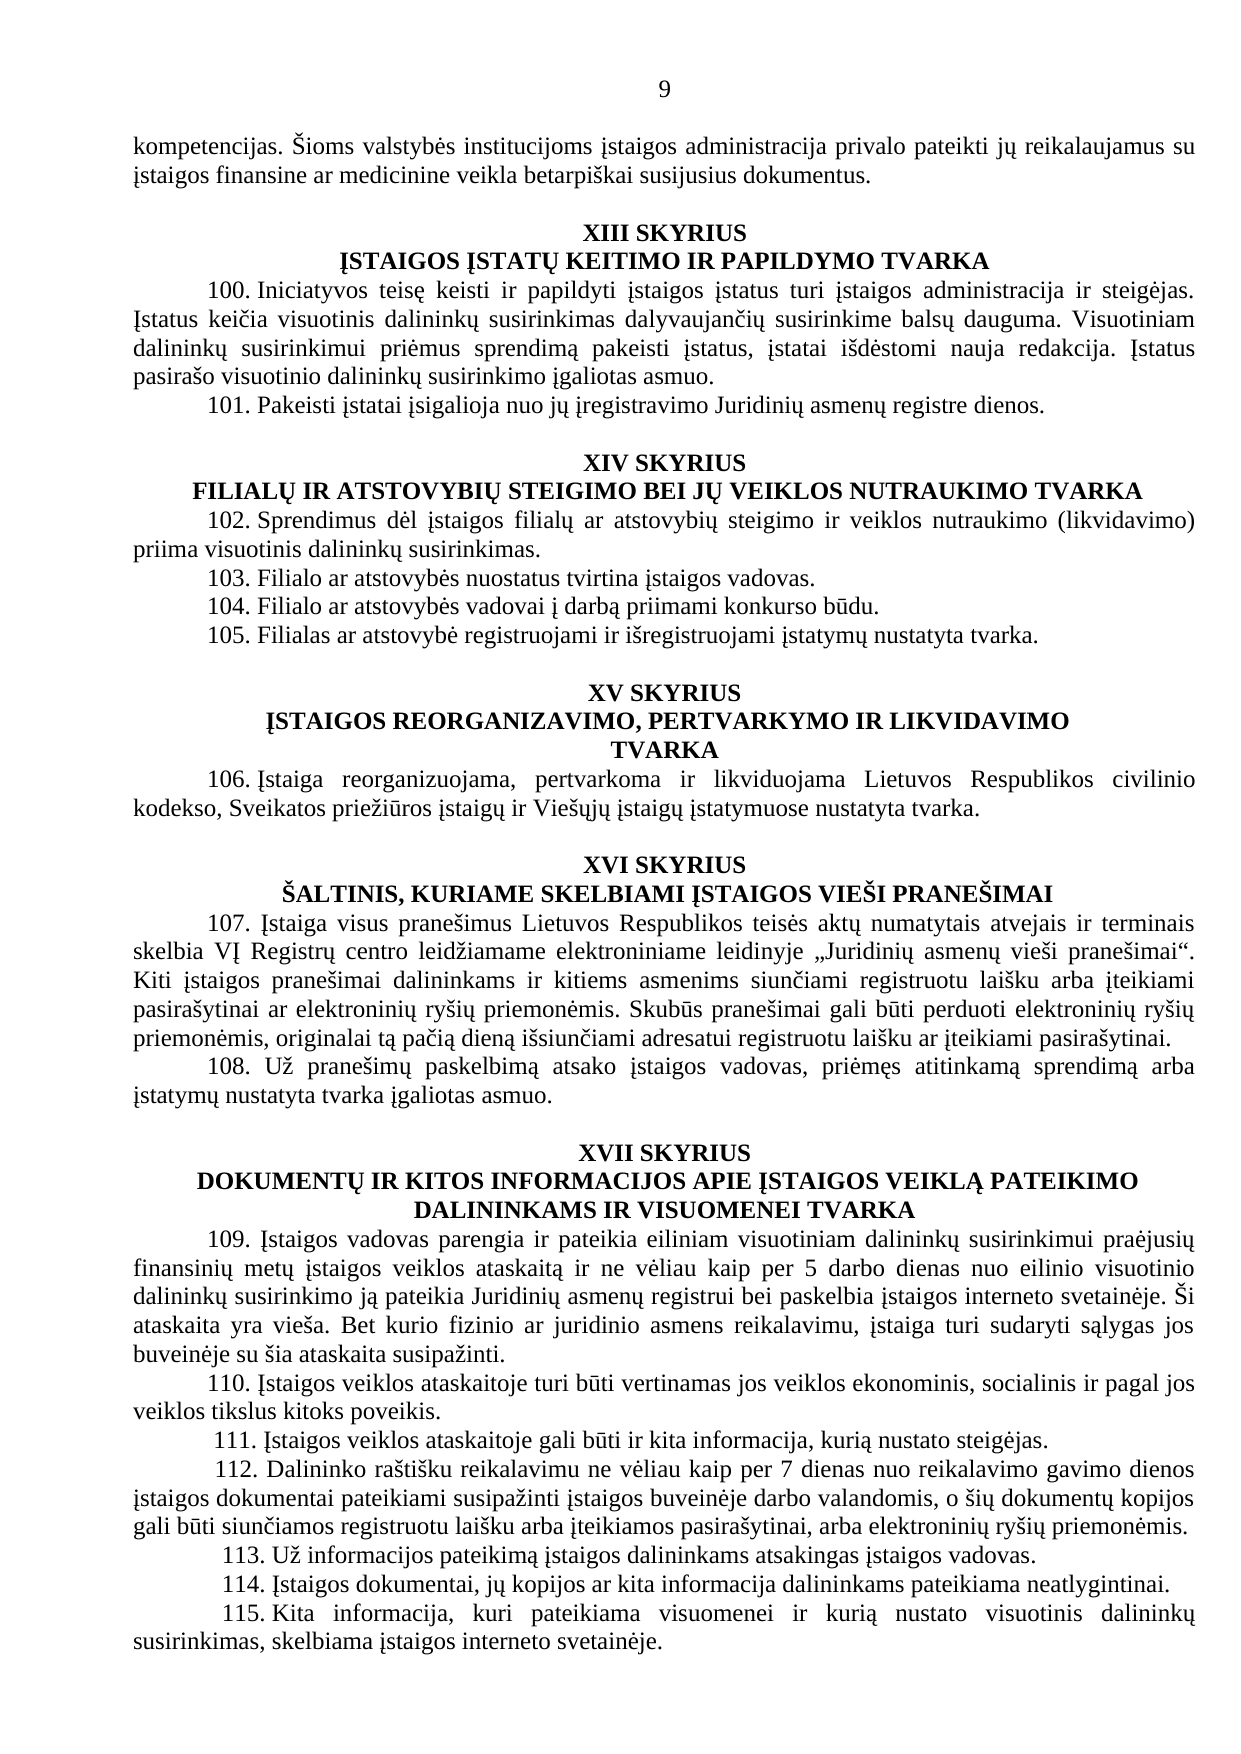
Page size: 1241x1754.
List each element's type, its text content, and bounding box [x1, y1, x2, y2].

text 112. Dalininko raštišku reikalavimu ne vėliau kaip per 7 dienas nuo reikalavimo gavimo dienos įstaigos dokumentai pateikiami susipažinti įstaigos buveinėje darbo valandomis, o šių dokumentų kopijos gali būti siunčiamos registruotu laišku arba įteikiamos pasirašytinai, arba elektroninių ryšių priemonėmis. [133, 1454, 1196, 1540]
text XIII SKYRIUS [133, 218, 1196, 246]
text 111. Įstaigos veiklos ataskaitoje gali būti ir kita informacija, kurią nustato steigėjas. [133, 1425, 1196, 1454]
text XIV SKYRIUS [133, 448, 1196, 476]
text XVI SKYRIUS [133, 850, 1196, 879]
text ŠALTINIS, KURIAME SKELBIAMI ĮSTAIGOS VIEŠI PRANEŠIMAI [133, 879, 1196, 908]
text 103. Filialo ar atstovybės nuostatus tvirtina įstaigos vadovas. [133, 563, 1196, 591]
text 104. Filialo ar atstovybės vadovai į darbą priimami konkurso būdu. [133, 591, 1196, 620]
text 113. Už informacijos pateikimą įstaigos dalininkams atsakingas įstaigos vadovas. [133, 1540, 1196, 1569]
text ĮSTAIGOS REORGANIZAVIMO, PERTVARKYMO IR LIKVIDAVIMO [133, 706, 1196, 735]
text DOKUMENTŲ IR KITOS INFORMACIJOS APIE ĮSTAIGOS VEIKLĄ PATEIKIMO DALININKAMS IR VISUOMENEI TVARKA [133, 1166, 1196, 1224]
text 105. Filialas ar atstovybė registruojami ir išregistruojami įstatymų nustatyta tvarka. [133, 620, 1196, 649]
text 115. Kita informacija, kuri pateikiama visuomenei ir kurią nustato visuotinis dalininkų susirinkimas, skelbiama įstaigos interneto svetainėje. [133, 1598, 1196, 1655]
text XVII SKYRIUS [133, 1138, 1196, 1166]
text 106. Įstaiga reorganizuojama, pertvarkoma ir likviduojama Lietuvos Respublikos civilinio kodekso, Sveikatos priežiūros įstaigų ir Viešųjų įstaigų įstatymuose nustatyta tvarka. [133, 764, 1196, 821]
text 107. Įstaiga visus pranešimus Lietuvos Respublikos teisės aktų numatytais atvejais ir terminais skelbia VĮ Registrų centro leidžiamame elektroniniame leidinyje „Juridinių asmenų vieši pranešimai“. Kiti įstaigos pranešimai dalininkams ir kitiems asmenims siunčiami registruotu laišku arba įteikiami pasirašytinai ar elektroninių ryšių priemonėmis. Skubūs pranešimai gali būti perduoti elektroninių ryšių priemonėmis, originalai tą pačią dieną išsiunčiami adresatui registruotu laišku ar įteikiami pasirašytinai. [133, 908, 1196, 1051]
text 109. Įstaigos vadovas parengia ir pateikia eiliniam visuotiniam dalininkų susirinkimui praėjusių finansinių metų įstaigos veiklos ataskaitą ir ne vėliau kaip per 5 darbo dienas nuo eilinio visuotinio dalininkų susirinkimo ją pateikia Juridinių asmenų registrui bei paskelbia įstaigos interneto svetainėje. Ši ataskaita yra vieša. Bet kurio fizinio ar juridinio asmens reikalavimu, įstaiga turi sudaryti sąlygas jos buveinėje su šia ataskaita susipažinti. [133, 1224, 1196, 1368]
text XV SKYRIUS [133, 678, 1196, 706]
text 102. Sprendimus dėl įstaigos filialų ar atstovybių steigimo ir veiklos nutraukimo (likvidavimo) priima visuotinis dalininkų susirinkimas. [133, 505, 1196, 563]
text FILIALŲ IR ATSTOVYBIŲ STEIGIMO BEI JŲ VEIKLOS NUTRAUKIMO TVARKA [133, 476, 1196, 505]
text 114. Įstaigos dokumentai, jų kopijos ar kita informacija dalininkams pateikiama neatlygintinai. [133, 1569, 1196, 1598]
text 108. Už pranešimų paskelbimą atsako įstaigos vadovas, priėmęs atitinkamą sprendimą arba įstatymų nustatyta tvarka įgaliotas asmuo. [133, 1051, 1196, 1109]
text 100. Iniciatyvos teisę keisti ir papildyti įstaigos įstatus turi įstaigos administracija ir steigėjas. Įstatus keičia visuotinis dalininkų susirinkimas dalyvaujančių susirinkime balsų dauguma. Visuotiniam dalininkų susirinkimui priėmus sprendimą pakeisti įstatus, įstatai išdėstomi nauja redakcija. Įstatus pasirašo visuotinio dalininkų susirinkimo įgaliotas asmuo. [133, 275, 1196, 390]
text ĮSTAIGOS ĮSTATŲ KEITIMO IR PAPILDYMO TVARKA [133, 246, 1196, 275]
text kompetencijas. Šioms valstybės institucijoms įstaigos administracija privalo pateikti jų reikalaujamus su įstaigos finansine ar medicinine veikla betarpiškai susijusius dokumentus. [133, 131, 1196, 189]
text 110. Įstaigos veiklos ataskaitoje turi būti vertinamas jos veiklos ekonominis, socialinis ir pagal jos veiklos tikslus kitoks poveikis. [133, 1368, 1196, 1425]
text 101. Pakeisti įstatai įsigalioja nuo jų įregistravimo Juridinių asmenų registre dienos. [133, 390, 1196, 419]
text TVARKA [133, 735, 1196, 764]
